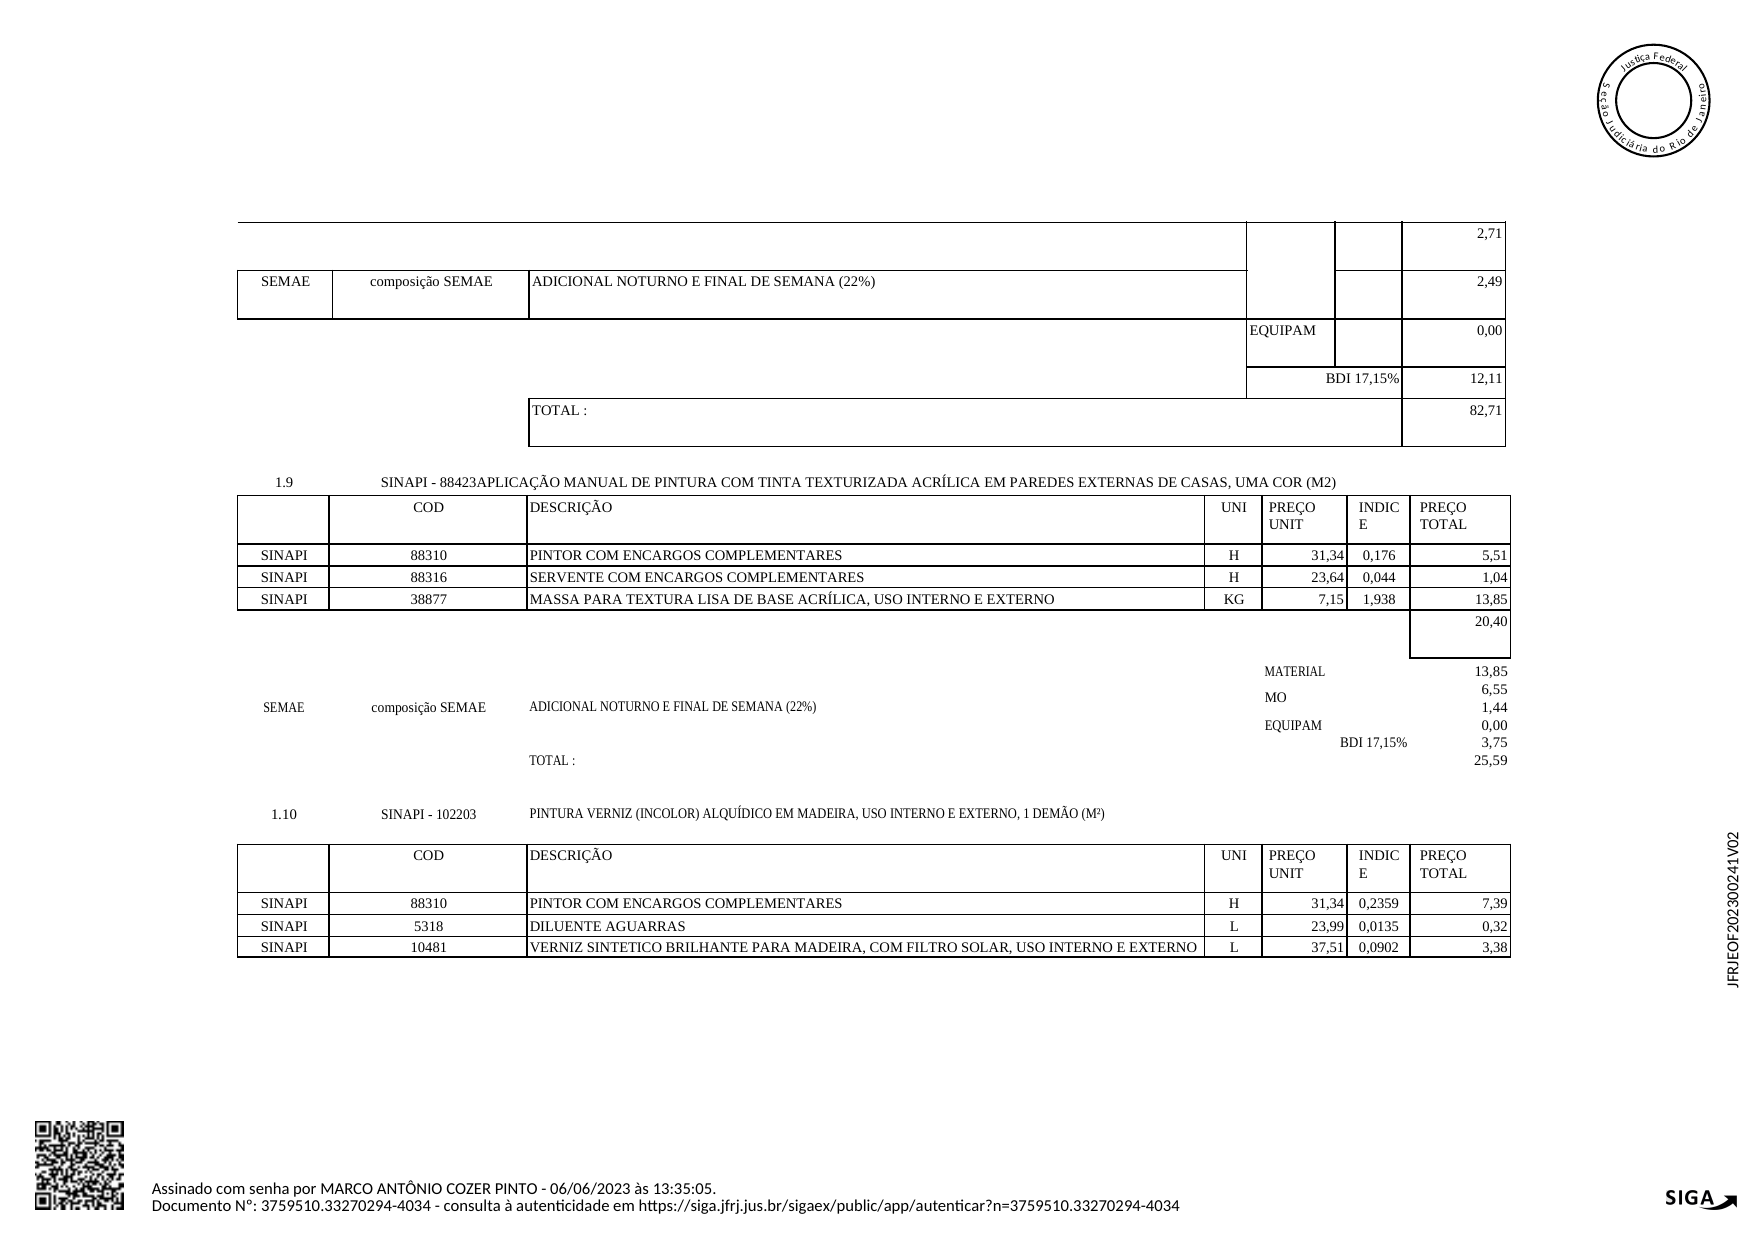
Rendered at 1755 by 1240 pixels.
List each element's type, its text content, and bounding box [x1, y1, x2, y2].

table_cell 1,04 [1411, 567, 1510, 587]
table_cell 31,34 [1263, 893, 1346, 914]
table_cell PINTOR COM ENCARGOS COMPLEMENTARES [528, 893, 1204, 914]
table_header UNI [1205, 845, 1261, 892]
table_cell DILUENTE AGUARRAS [528, 915, 1204, 936]
table_cell [529, 320, 1246, 398]
table_cell L [1205, 937, 1261, 956]
table_cell SINAPI [238, 588, 328, 609]
table_cell SINAPI [238, 893, 328, 914]
table_cell [238, 320, 332, 446]
table_header [238, 845, 328, 892]
table_header UNI [1205, 496, 1261, 543]
table_cell SEMAE [238, 271, 332, 318]
table_cell ADICIONAL NOTURNO E FINAL DE SEMANA (22%) [530, 271, 1246, 318]
table_cell composição SEMAE [333, 271, 528, 318]
table_cell [1204, 611, 1262, 657]
table_cell SINAPI [238, 567, 328, 587]
table_cell [1506, 398, 1510, 446]
table_cell 23,99 [1263, 915, 1346, 936]
table_header INDICE [1348, 496, 1409, 543]
table_cell SINAPI [238, 937, 328, 956]
table_cell 3,38 [1411, 937, 1510, 956]
table_cell 23,64 [1263, 567, 1346, 587]
table_cell PINTOR COM ENCARGOS COMPLEMENTARES [528, 545, 1204, 565]
table_cell 7,39 [1411, 893, 1510, 914]
table_cell KG [1205, 588, 1261, 609]
table_cell 88310 [330, 545, 526, 565]
table_header PREÇO UNIT [1263, 845, 1346, 892]
table_cell 0,176 [1348, 545, 1409, 565]
table_cell MASSA PARA TEXTURA LISA DE BASE ACRÍLICA, USO INTERNO E EXTERNO [528, 588, 1204, 609]
table_cell [1506, 366, 1510, 398]
table_cell 5,51 [1411, 545, 1510, 565]
table_cell 0,2359 [1348, 893, 1409, 914]
table_cell TOTAL : [530, 399, 1247, 446]
table_cell SERVENTE COM ENCARGOS COMPLEMENTARES [528, 567, 1204, 587]
table_cell 0,0135 [1348, 915, 1409, 936]
table_cell BDI 17,15% [1247, 368, 1401, 398]
table_header DESCRIÇÃO [528, 845, 1204, 892]
table_cell [1506, 318, 1510, 366]
table_cell [1506, 270, 1510, 318]
table_cell 37,51 [1263, 937, 1346, 956]
table_header PREÇO TOTAL [1411, 496, 1510, 543]
table_cell 38877 [330, 588, 526, 609]
table_cell H [1205, 567, 1261, 587]
table_cell 12,11 [1403, 368, 1505, 398]
table_cell 1,938 [1348, 588, 1409, 609]
table_cell EQUIPAM [1247, 320, 1334, 366]
table_header DESCRIÇÃO [528, 496, 1204, 543]
table_cell [529, 223, 1246, 269]
table_cell H [1205, 893, 1261, 914]
table_cell [1347, 611, 1409, 657]
table_cell [527, 611, 1204, 657]
table_cell 0,00 [1403, 320, 1505, 366]
table_cell 0,32 [1411, 915, 1510, 936]
table_cell [332, 223, 529, 269]
table_cell [1247, 399, 1401, 446]
table_cell [329, 611, 527, 657]
table_cell 88310 [330, 893, 526, 914]
table_cell 10481 [330, 937, 526, 956]
table_cell L [1205, 915, 1261, 936]
table_cell VERNIZ SINTETICO BRILHANTE PARA MADEIRA, COM FILTRO SOLAR, USO INTERNO E EXTERNO [528, 937, 1204, 956]
table_cell 13,85 [1411, 588, 1510, 609]
table_cell SINAPI [238, 545, 328, 565]
table_cell [332, 320, 529, 446]
table_cell 31,34 [1263, 545, 1346, 565]
table_cell [1336, 223, 1401, 269]
table_cell [1336, 320, 1401, 366]
table_cell 2,71 [1403, 223, 1505, 269]
table_cell 88316 [330, 567, 526, 587]
table_cell [238, 611, 329, 657]
table_cell [1506, 221, 1510, 269]
table_cell [238, 223, 332, 269]
table_cell 20,40 [1411, 611, 1510, 657]
table_cell [1247, 223, 1334, 318]
table_cell 82,71 [1403, 399, 1505, 446]
table_header COD [330, 845, 526, 892]
table_cell SINAPI [238, 915, 328, 936]
table_header INDICE [1348, 845, 1409, 892]
text 1.9 SINAPI - 88423 APLICAÇÃO MANUAL DE PINTURA COM TINTA TEXTURIZADA ACRÍLICA EM PAREDES EXTERNAS DE CASAS, UMA COR (M2) [253, 447, 1504, 493]
table_cell 0,044 [1348, 567, 1409, 587]
table_cell [1262, 611, 1347, 657]
table_cell 0,0902 [1348, 937, 1409, 956]
table_header [238, 496, 328, 543]
table_header PREÇO UNIT [1263, 496, 1346, 543]
table_header COD [330, 496, 526, 543]
table_cell 5318 [330, 915, 526, 936]
table_header PREÇO TOTAL [1411, 845, 1510, 892]
table_cell 7,15 [1263, 588, 1346, 609]
table_cell [1336, 271, 1401, 318]
table_cell H [1205, 545, 1261, 565]
table_cell 2,49 [1403, 271, 1505, 318]
